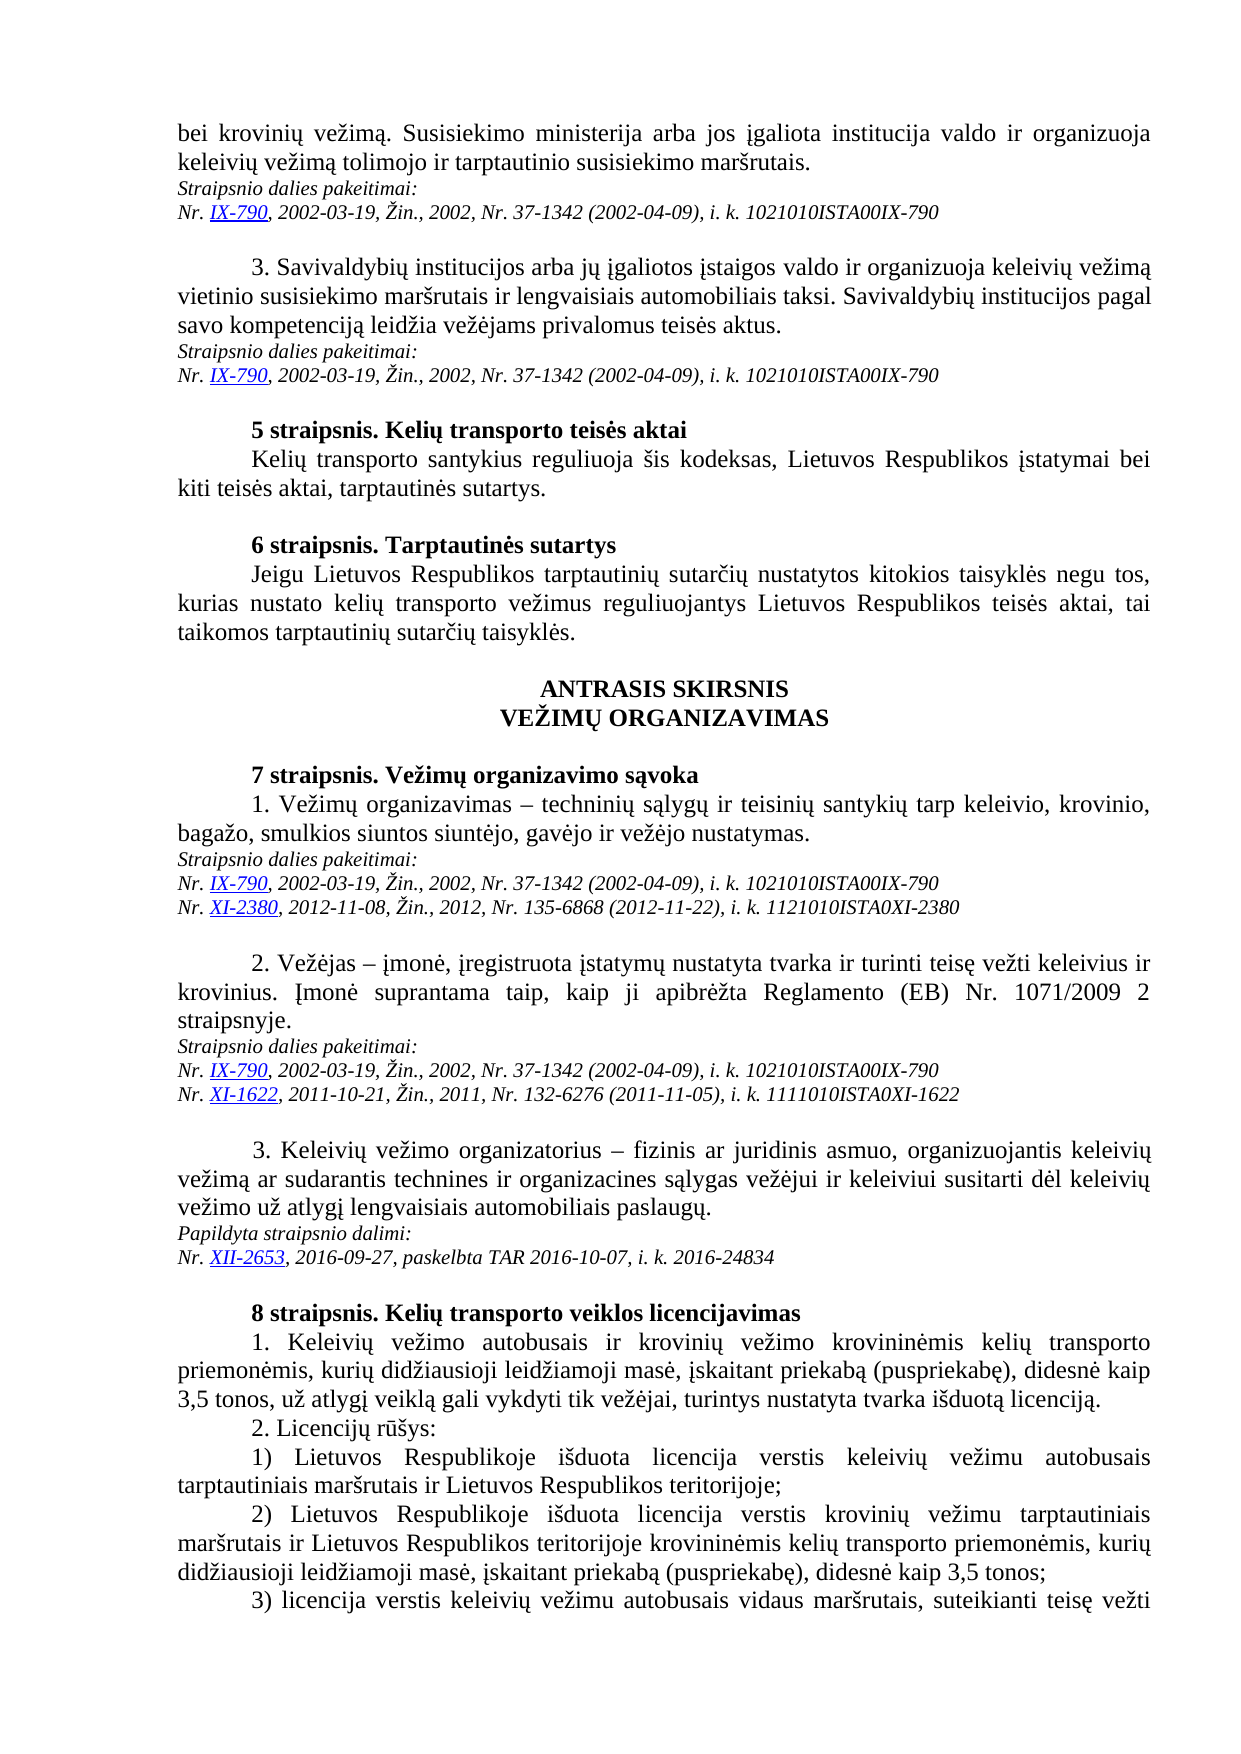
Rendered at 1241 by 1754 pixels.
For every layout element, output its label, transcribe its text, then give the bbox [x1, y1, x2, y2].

text 2. Licencijų rūšys: [177, 1413, 1152, 1442]
text 5 straipsnis. Kelių transporto teisės aktai [177, 416, 1152, 444]
text Nr. XI-2380, 2012-11-08, Žin., 2012, Nr. 135-6868 (2012-11-22), i. k. 1121010ISTA0XI-2380 [177, 895, 1152, 919]
text Straipsnio dalies pakeitimai: [177, 847, 1152, 871]
text Straipsnio dalies pakeitimai: [177, 176, 1152, 200]
text Nr. IX-790, 2002-03-19, Žin., 2002, Nr. 37-1342 (2002-04-09), i. k. 1021010ISTA00IX-790 [177, 200, 1152, 224]
text Nr. XI-1622, 2011-10-21, Žin., 2011, Nr. 132-6276 (2011-11-05), i. k. 1111010ISTA0XI-1622 [177, 1082, 1152, 1106]
text 2. Vežėjas – įmonė, įregistruota įstatymų nustatyta tvarka ir turinti teisę vežti keleivius ir krovinius. Įmonė suprantama taip, kaip ji apibrėžta Reglamento (EB) Nr. 1071/2009 2 straipsnyje. [177, 948, 1152, 1034]
text Nr. IX-790, 2002-03-19, Žin., 2002, Nr. 37-1342 (2002-04-09), i. k. 1021010ISTA00IX-790 [177, 363, 1152, 387]
text Straipsnio dalies pakeitimai: [177, 1034, 1152, 1058]
text ANTRASIS skirsnis [177, 674, 1152, 703]
text bei krovinių vežimą. Susisiekimo ministerija arba jos įgaliota institucija valdo ir organizuoja keleivių vežimą tolimojo ir tarptautinio susisiekimo maršrutais. [177, 118, 1152, 176]
text Straipsnio dalies pakeitimai: [177, 339, 1152, 363]
text 2) Lietuvos Respublikoje išduota licencija verstis krovinių vežimu tarptautiniais maršrutais ir Lietuvos Respublikos teritorijoje krovininėmis kelių transporto priemonėmis, kurių didžiausioji leidžiamoji masė, įskaitant priekabą (puspriekabę), didesnė kaip 3,5 tonos; [177, 1499, 1152, 1586]
text 1) Lietuvos Respublikoje išduota licencija verstis keleivių vežimu autobusais tarptautiniais maršrutais ir Lietuvos Respublikos teritorijoje; [177, 1442, 1152, 1499]
text 6 straipsnis. Tarptautinės sutartys [177, 531, 1152, 559]
text 8 straipsnis. Kelių transporto veiklos licencijavimas [177, 1298, 1152, 1327]
text 7 straipsnis. Vežimų organizavimo sąvoka [177, 761, 1152, 789]
text Nr. IX-790, 2002-03-19, Žin., 2002, Nr. 37-1342 (2002-04-09), i. k. 1021010ISTA00IX-790 [177, 1058, 1152, 1082]
text 1. Vežimų organizavimas – techninių sąlygų ir teisinių santykių tarp keleivio, krovinio, bagažo, smulkios siuntos siuntėjo, gavėjo ir vežėjo nustatymas. [177, 789, 1152, 847]
text Papildyta straipsnio dalimi: [177, 1221, 1152, 1245]
text 3. Savivaldybių institucijos arba jų įgaliotos įstaigos valdo ir organizuoja keleivių vežimą vietinio susisiekimo maršrutais ir lengvaisiais automobiliais taksi. Savivaldybių institucijos pagal savo kompetenciją leidžia vežėjams privalomus teisės aktus. [177, 252, 1152, 339]
text 3. Keleivių vežimo organizatorius – fizinis ar juridinis asmuo, organizuojantis keleivių vežimą ar sudarantis technines ir organizacines sąlygas vežėjui ir keleiviui susitarti dėl keleivių vežimo už atlygį lengvaisiais automobiliais paslaugų. [177, 1135, 1152, 1221]
text Vežimų organizavimas [177, 703, 1152, 732]
text Kelių transporto santykius reguliuoja šis kodeksas, Lietuvos Respublikos įstatymai bei kiti teisės aktai, tarptautinės sutartys. [177, 444, 1152, 502]
text 3) licencija verstis keleivių vežimu autobusais vidaus maršrutais, suteikianti teisę vežti [177, 1586, 1152, 1614]
text Nr. IX-790, 2002-03-19, Žin., 2002, Nr. 37-1342 (2002-04-09), i. k. 1021010ISTA00IX-790 [177, 871, 1152, 895]
text 1. Keleivių vežimo autobusais ir krovinių vežimo krovininėmis kelių transporto priemonėmis, kurių didžiausioji leidžiamoji masė, įskaitant priekabą (puspriekabę), didesnė kaip 3,5 tonos, už atlygį veiklą gali vykdyti tik vežėjai, turintys nustatyta tvarka išduotą licenciją. [177, 1327, 1152, 1413]
text Nr. XII-2653, 2016-09-27, paskelbta TAR 2016-10-07, i. k. 2016-24834 [177, 1245, 1152, 1269]
text Jeigu Lietuvos Respublikos tarptautinių sutarčių nustatytos kitokios taisyklės negu tos, kurias nustato kelių transporto vežimus reguliuojantys Lietuvos Respublikos teisės aktai, tai taikomos tarptautinių sutarčių taisyklės. [177, 559, 1152, 646]
